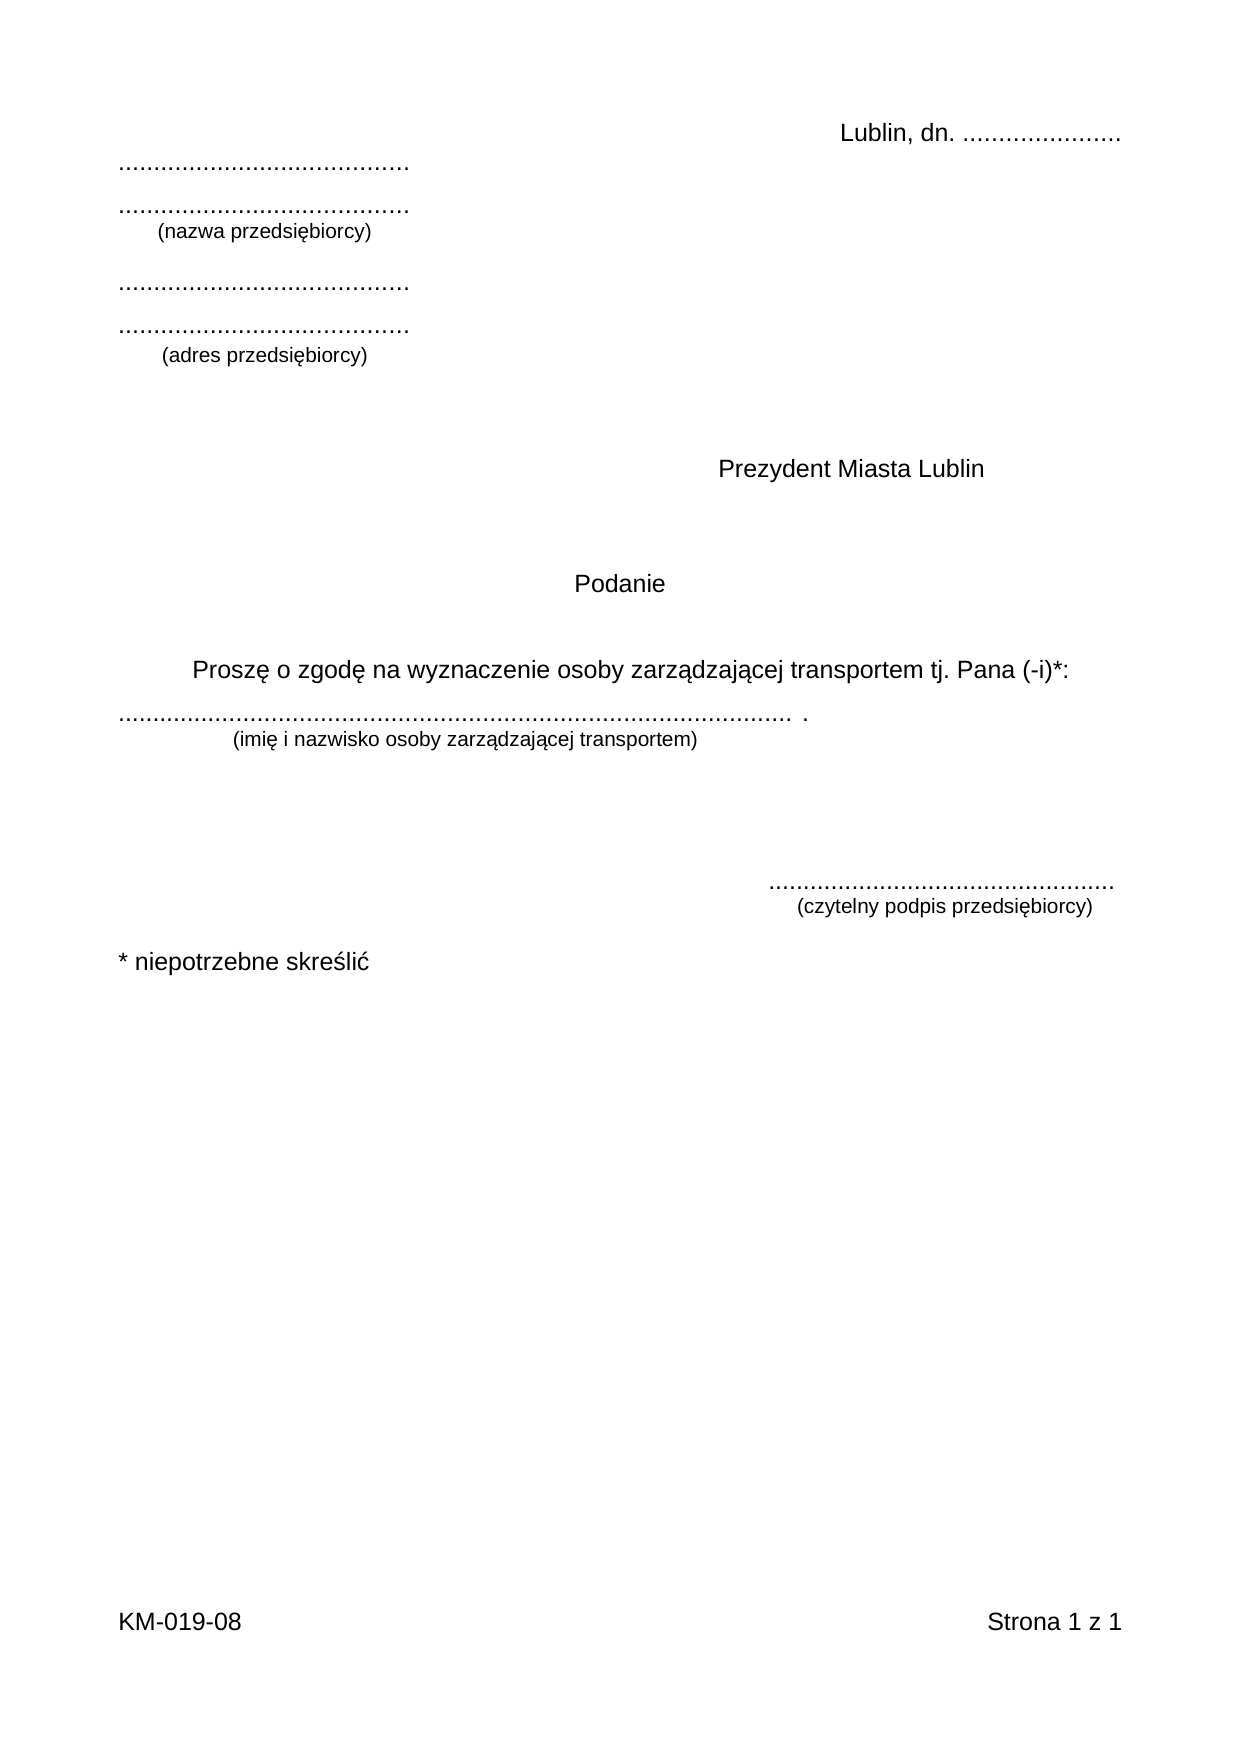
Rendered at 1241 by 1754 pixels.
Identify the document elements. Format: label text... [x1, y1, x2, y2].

text (imię i nazwisko osoby zarządzającej transportem) [118, 727, 813, 751]
text (nazwa przedsiębiorcy) [118, 219, 411, 243]
text Prezydent Miasta Lublin [718, 453, 1122, 482]
text (czytelny podpis przedsiębiorcy) [768, 894, 1122, 918]
text Lublin, dn. [118, 118, 1122, 147]
text Podanie [118, 568, 1122, 597]
text * niepotrzebne skreślić [118, 947, 1122, 976]
text .................................................. [768, 866, 1122, 894]
text . [118, 698, 813, 727]
text Proszę o zgodę na wyznaczenie osoby zarządzającej transportem tj. Pana (-i)*: [118, 655, 1122, 683]
text (adres przedsiębiorcy) [118, 338, 411, 367]
